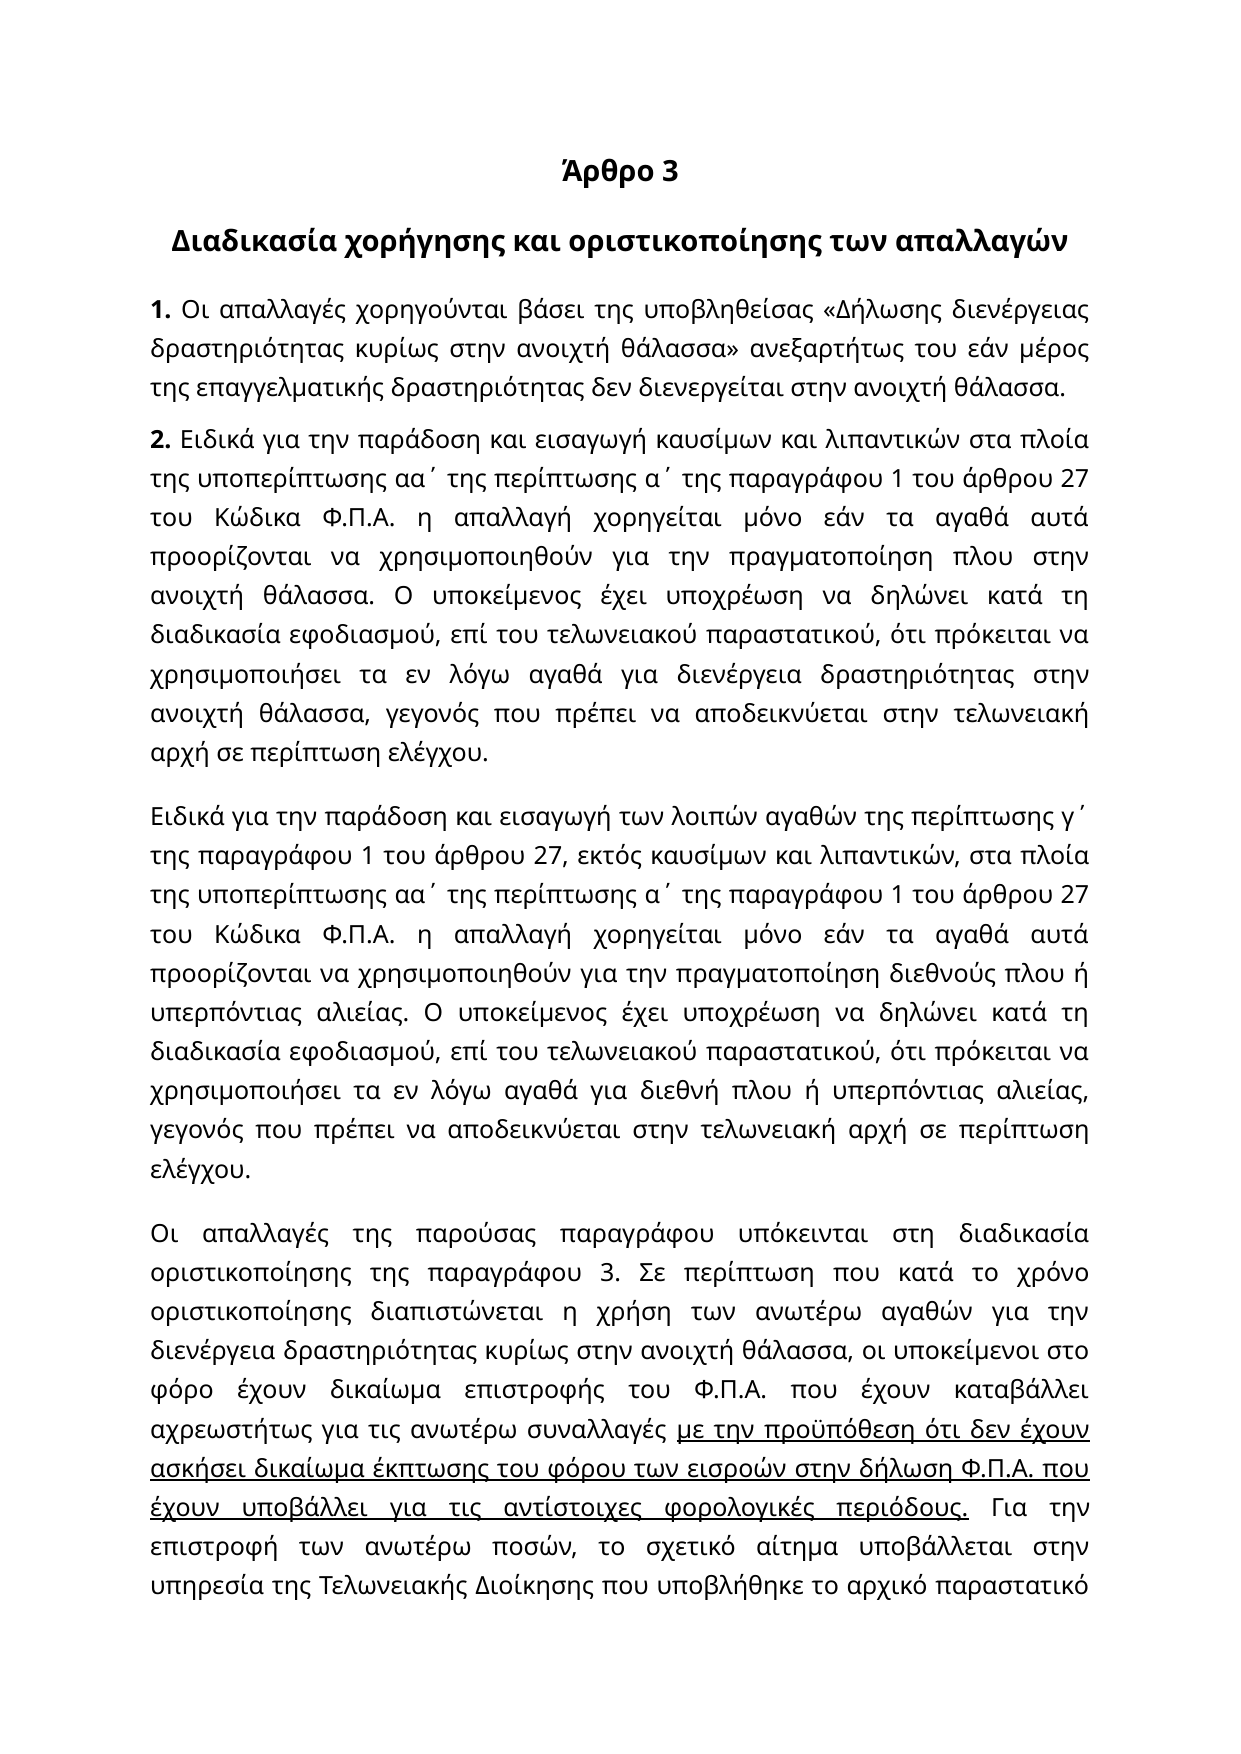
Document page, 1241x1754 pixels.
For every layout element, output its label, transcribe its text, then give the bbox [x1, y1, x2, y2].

subtitle Διαδικασία χορήγησης και οριστικοποίησης των απαλλαγών [150, 221, 1090, 260]
text Ειδικά για την παράδοση και εισαγωγή των λοιπών αγαθών της περίπτωσης γ΄ της παραγράφου 1 του άρθρου 27, εκτός καυσίμων και λιπαντικών, στα πλοία της υποπερίπτωσης αα΄ της περίπτωσης α΄ της παραγράφου 1 του άρθρου 27 του Κώδικα Φ.Π.Α. η απαλλαγή χορηγείται μόνο εάν τα αγαθά αυτά προορίζονται να χρησιμοποιηθούν για την πραγματοποίηση διεθνούς πλου ή υπερπόντιας αλιείας. Ο υποκείμενος έχει υποχρέωση να δηλώνει κατά τη διαδικασία εφοδιασμού, επί του τελωνειακού παραστατικού, ότι πρόκειται να χρησιμοποιήσει τα εν λόγω αγαθά για διεθνή πλου ή υπερπόντιας αλιείας, γεγονός που πρέπει να αποδεικνύεται στην τελωνειακή αρχή σε περίπτωση ελέγχου. [150, 799, 1090, 1185]
subtitle Άρθρο 3 [150, 150, 1090, 190]
text 2. Ειδικά για την παράδοση και εισαγωγή καυσίμων και λιπαντικών στα πλοία της υποπερίπτωσης αα΄ της περίπτωσης α΄ της παραγράφου 1 του άρθρου 27 του Κώδικα Φ.Π.Α. η απαλλαγή χορηγείται μόνο εάν τα αγαθά αυτά προορίζονται να χρησιμοποιηθούν για την πραγματοποίηση πλου στην ανοιχτή θάλασσα. Ο υποκείμενος έχει υποχρέωση να δηλώνει κατά τη διαδικασία εφοδιασμού, επί του τελωνειακού παραστατικού, ότι πρόκειται να χρησιμοποιήσει τα εν λόγω αγαθά για διενέργεια δραστηριότητας στην ανοιχτή θάλασσα, γεγονός που πρέπει να αποδεικνύεται στην τελωνειακή αρχή σε περίπτωση ελέγχου. [150, 421, 1090, 769]
text Οι απαλλαγές της παρούσας παραγράφου υπόκεινται στη διαδικασία οριστικοποίησης της παραγράφου 3. Σε περίπτωση που κατά το χρόνο οριστικοποίησης διαπιστώνεται η χρήση των ανωτέρω αγαθών για την διενέργεια δραστηριότητας κυρίως στην ανοιχτή θάλασσα, οι υποκείμενοι στο φόρο έχουν δικαίωμα επιστροφής του Φ.Π.Α. που έχουν καταβάλλει αχρεωστήτως για τις ανωτέρω συναλλαγές με την προϋπόθεση ότι δεν έχουν ασκήσει δικαίωμα έκπτωσης του φόρου των εισροών στην δήλωση Φ.Π.Α. που [150, 1215, 1090, 1479]
text έχουν υποβάλλει για τις αντίστοιχες φορολογικές περιόδους. Για την επιστροφή των ανωτέρω ποσών, το σχετικό αίτημα υποβάλλεται στην υπηρεσία της Τελωνειακής Διοίκησης που υποβλήθηκε το αρχικό παραστατικό [150, 1481, 1090, 1602]
text 1. Οι απαλλαγές χορηγούνται βάσει της υποβληθείσας «Δήλωσης διενέργειας δραστηριότητας κυρίως στην ανοιχτή θάλασσα» ανεξαρτήτως του εάν μέρος της επαγγελματικής δραστηριότητας δεν διενεργείται στην ανοιχτή θάλασσα. [150, 291, 1090, 404]
